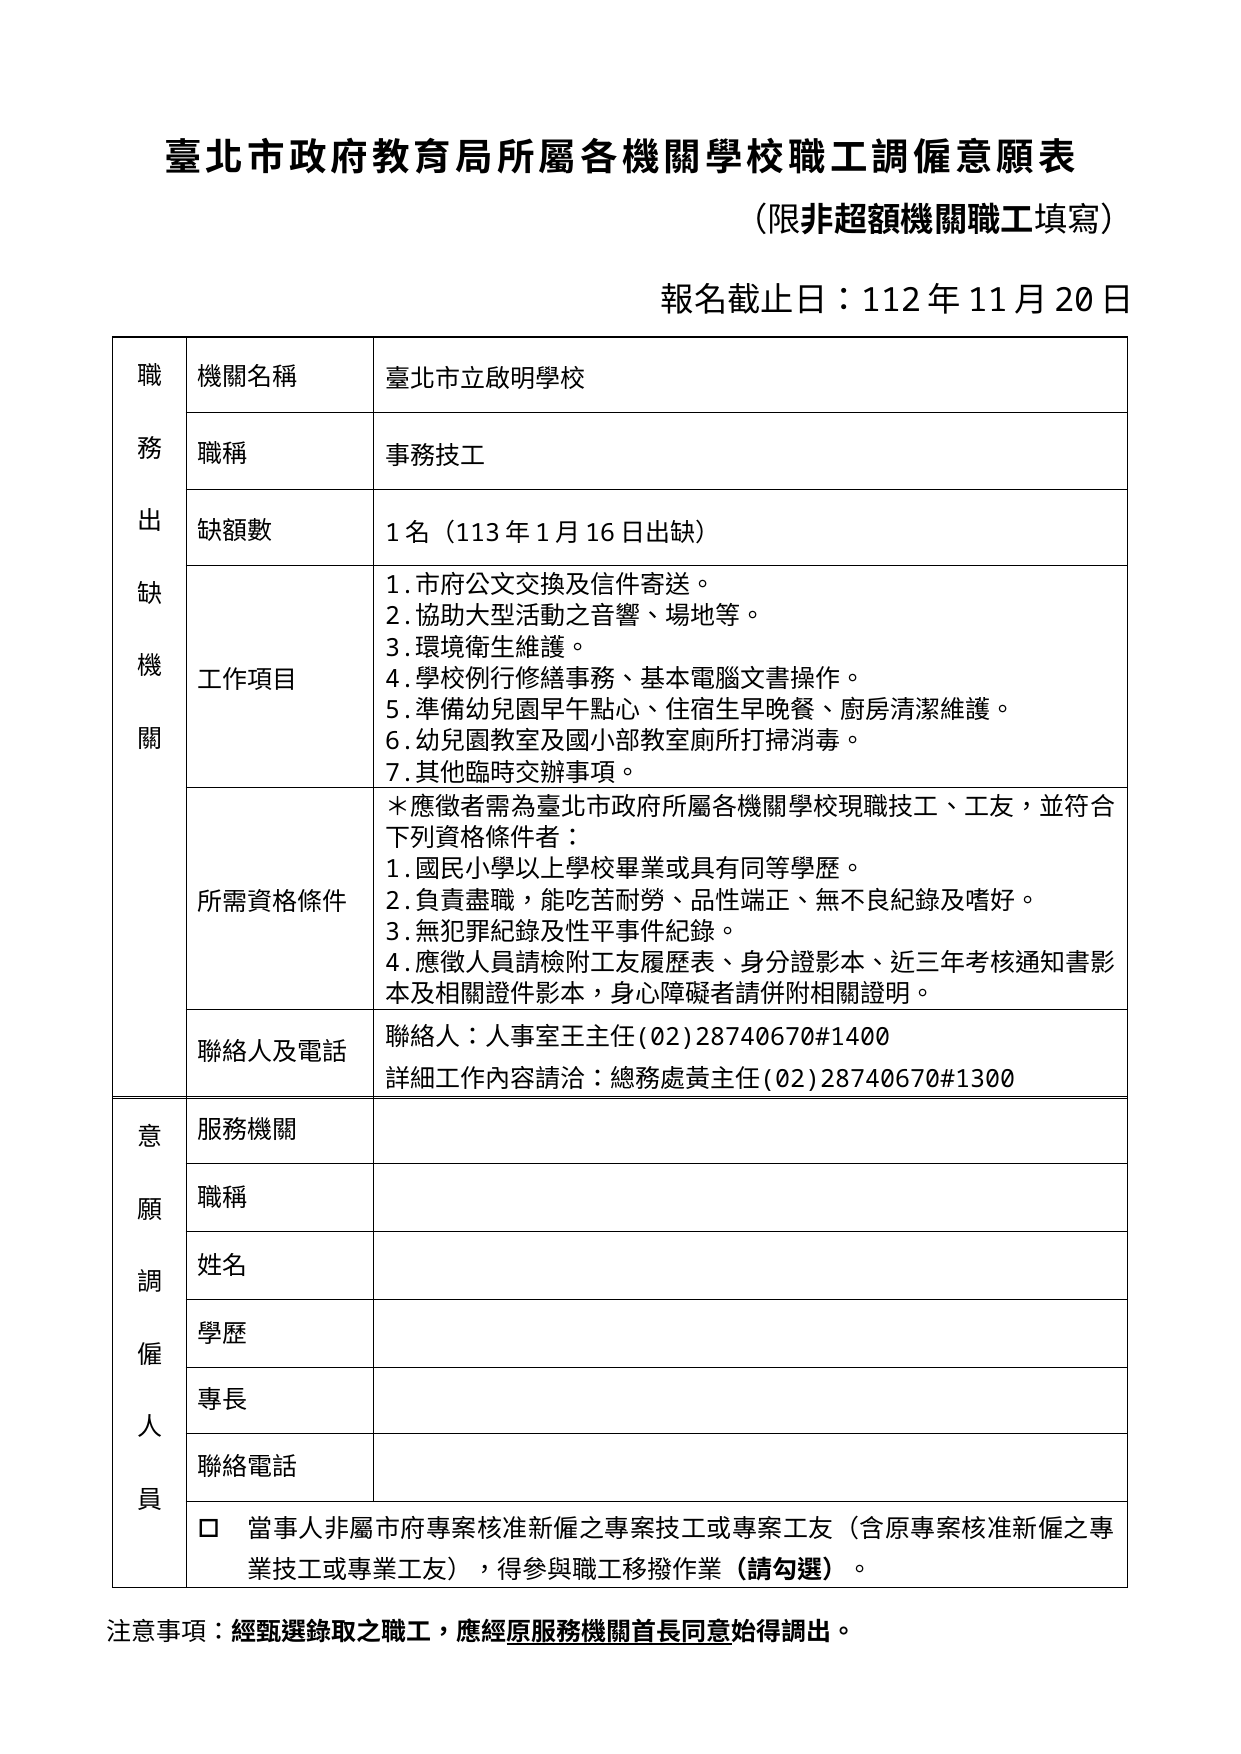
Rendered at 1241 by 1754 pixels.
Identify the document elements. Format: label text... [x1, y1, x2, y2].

table_header 機關名稱 [187, 338, 373, 412]
text 臺北市政府教育局所屬各機關學校職工調僱意願表 [106, 113, 1134, 175]
table_cell 事務技工 [374, 413, 1127, 488]
table_cell 所需資格條件 [187, 788, 373, 1009]
text 注意事項：經甄選錄取之職工，應經原服務機關首長同意始得調出。 [106, 1588, 1134, 1651]
table_cell 學歷 [187, 1300, 373, 1367]
table_cell [374, 1099, 1127, 1163]
table_cell [374, 1368, 1127, 1433]
text 報名截止日：112年11月20日 [106, 256, 1134, 318]
table_cell 職稱 [187, 413, 373, 488]
text （限非超額機關職工填寫） [106, 175, 1134, 238]
table_cell [374, 1300, 1127, 1367]
table_cell 1名（113年1月16日出缺） [374, 490, 1127, 565]
table_cell 1.市府公文交換及信件寄送。 2.協助大型活動之音響、場地等。 3.環境衛生維護。 4.學校例行修繕事務、基本電腦文書操作。 5.準備幼兒園早午點心、住宿生早晚餐、廚房清潔維護。 6.幼兒園教室及國小部教室廁所打掃消毒。 7.其他臨時交辦事項。 [374, 566, 1127, 787]
table_cell [374, 1232, 1127, 1299]
table_header 臺北市立啟明學校 [374, 338, 1127, 412]
table_cell 意 願 調 僱 人 員 [113, 1099, 186, 1587]
table_cell ＊應徵者需為臺北市政府所屬各機關學校現職技工、工友，並符合下列資格條件者： 1.國民小學以上學校畢業或具有同等學歷。 2.負責盡職，能吃苦耐勞、品性端正、無不良紀錄及嗜好。 3.無犯罪紀錄及性平事件紀錄。 4.應徵人員請檢附工友履歷表、身分證影本、近三年考核通知書影本及相關證件影本，身心障礙者請併附相關證明。 [374, 788, 1127, 1009]
table_cell 聯絡電話 [187, 1434, 373, 1501]
table_cell 工作項目 [187, 566, 373, 787]
table_cell [374, 1164, 1127, 1231]
table_cell 當事人非屬市府專案核准新僱之專案技工或專案工友（含原專案核准新僱之專業技工或專業工友），得參與職工移撥作業（請勾選）。 [187, 1502, 1127, 1587]
table_cell 聯絡人及電話 [187, 1010, 373, 1096]
table_cell 聯絡人：人事室王主任(02)28740670#1400 詳細工作內容請洽：總務處黃主任(02)28740670#1300 [374, 1010, 1127, 1096]
table_cell 職稱 [187, 1164, 373, 1231]
table_cell [374, 1434, 1127, 1501]
table_cell 服務機關 [187, 1099, 373, 1163]
table_cell 姓名 [187, 1232, 373, 1299]
table_header 職 務 出 缺 機 關 [113, 338, 186, 1096]
table_cell 專長 [187, 1368, 373, 1433]
table_cell 缺額數 [187, 490, 373, 565]
